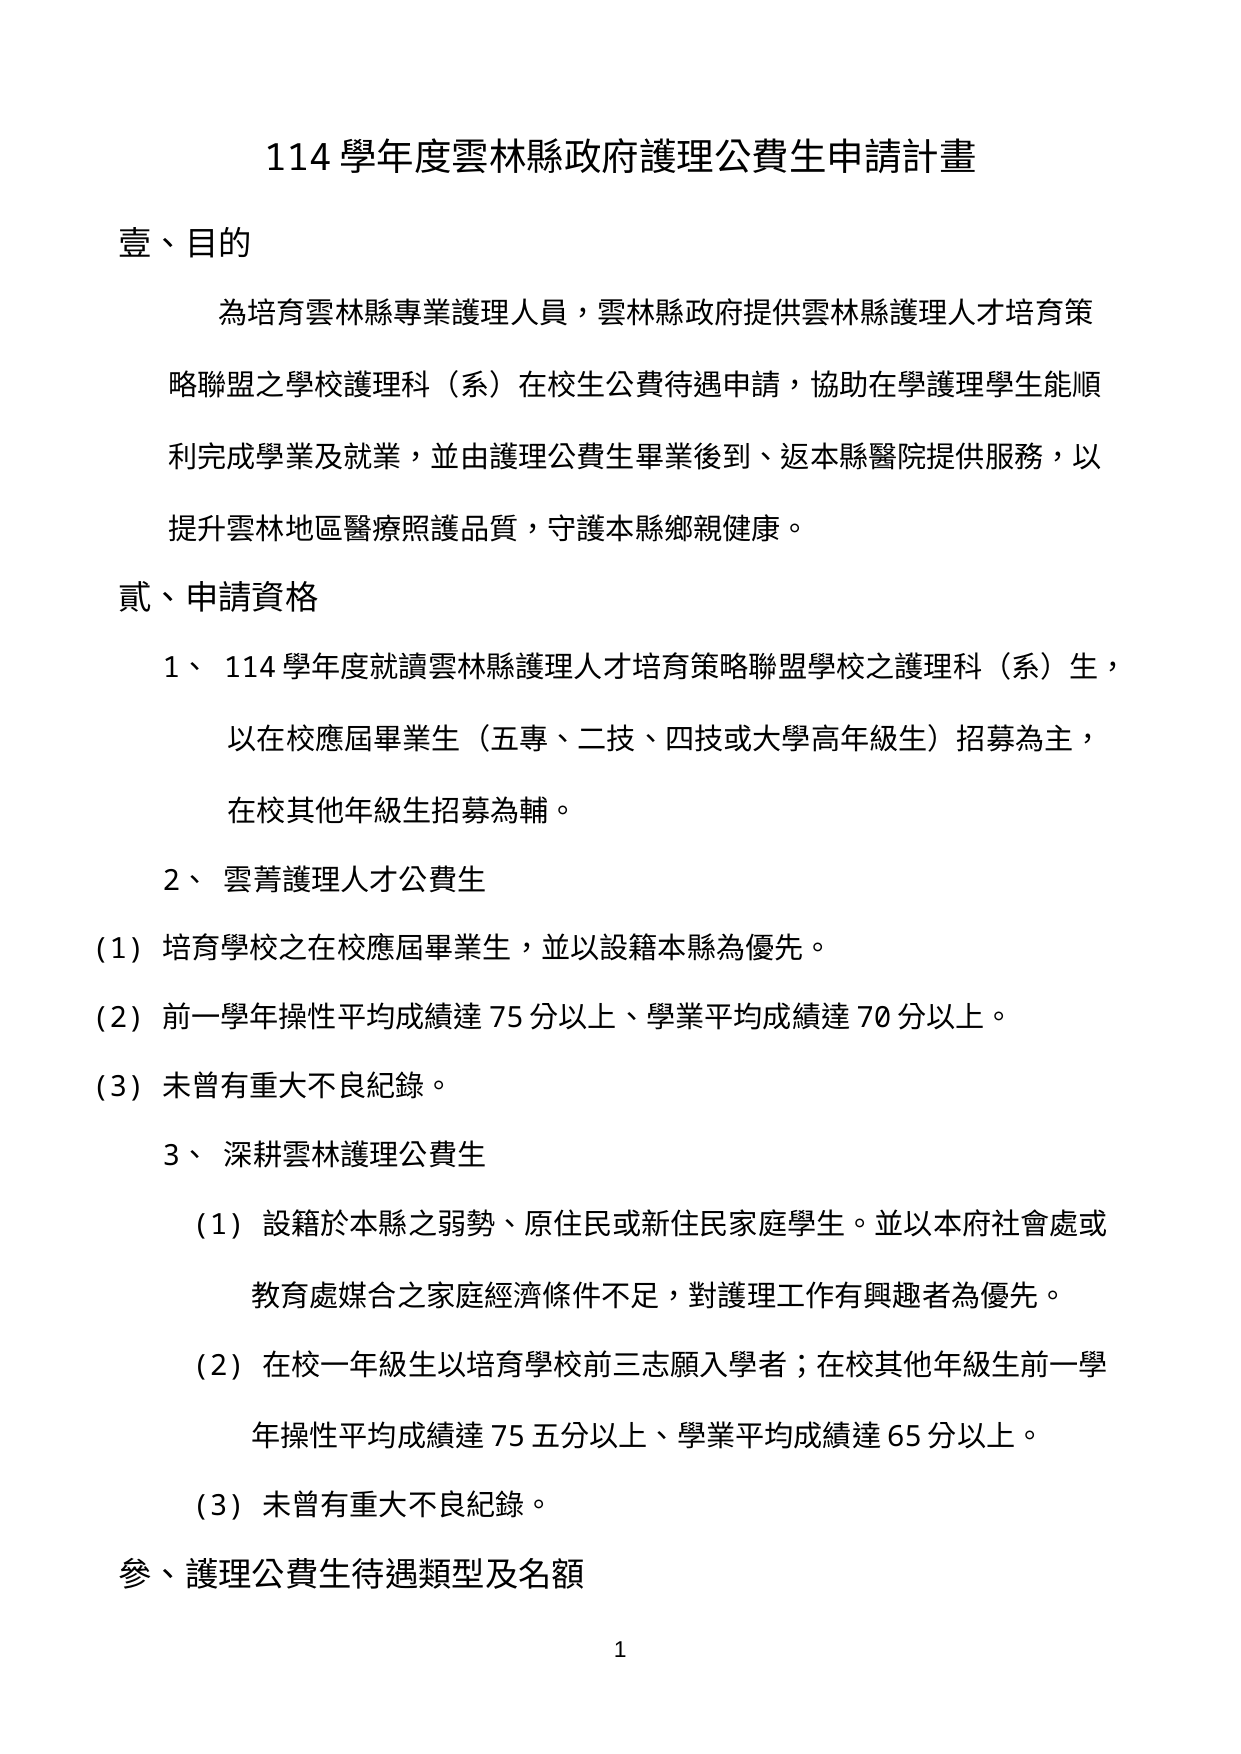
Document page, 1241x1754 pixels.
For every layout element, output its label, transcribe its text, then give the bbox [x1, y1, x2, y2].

list 未曾有重大不良紀錄。 [92, 1042, 1122, 1105]
list 在校一年級生以培育學校前三志願入學者；在校其他年級生前一學年操性平均成績達75五分以上、學業平均成績達65分以上。 [192, 1321, 1122, 1455]
list 深耕雲林護理公費生 [162, 1111, 1122, 1174]
list 申請資格 [118, 553, 1122, 616]
list 護理公費生待遇類型及名額 [118, 1530, 1122, 1593]
list 雲菁護理人才公費生 [162, 836, 1122, 898]
list 114學年度就讀雲林縣護理人才培育策略聯盟學校之護理科（系）生，以在校應屆畢業生（五專、二技、四技或大學高年級生）招募為主，在校其他年級生招募為輔。 [162, 623, 1122, 829]
text 為培育雲林縣專業護理人員，雲林縣政府提供雲林縣護理人才培育策略聯盟之學校護理科（系）在校生公費待遇申請，協助在學護理學生能順利完成學業及就業，並由護理公費生畢業後到、返本縣醫院提供服務，以提升雲林地區醫療照護品質，守護本縣鄉親健康。 [168, 269, 1122, 547]
list 未曾有重大不良紀錄。 [192, 1461, 1122, 1524]
list 前一學年操性平均成績達75分以上、學業平均成績達70分以上。 [92, 973, 1122, 1036]
list 培育學校之在校應屆畢業生，並以設籍本縣為優先。 [92, 904, 1122, 967]
list 設籍於本縣之弱勢、原住民或新住民家庭學生。並以本府社會處或教育處媒合之家庭經濟條件不足，對護理工作有興趣者為優先。 [192, 1180, 1122, 1314]
text 114學年度雲林縣政府護理公費生申請計畫 [118, 112, 1122, 175]
list 目的 [118, 199, 1122, 262]
